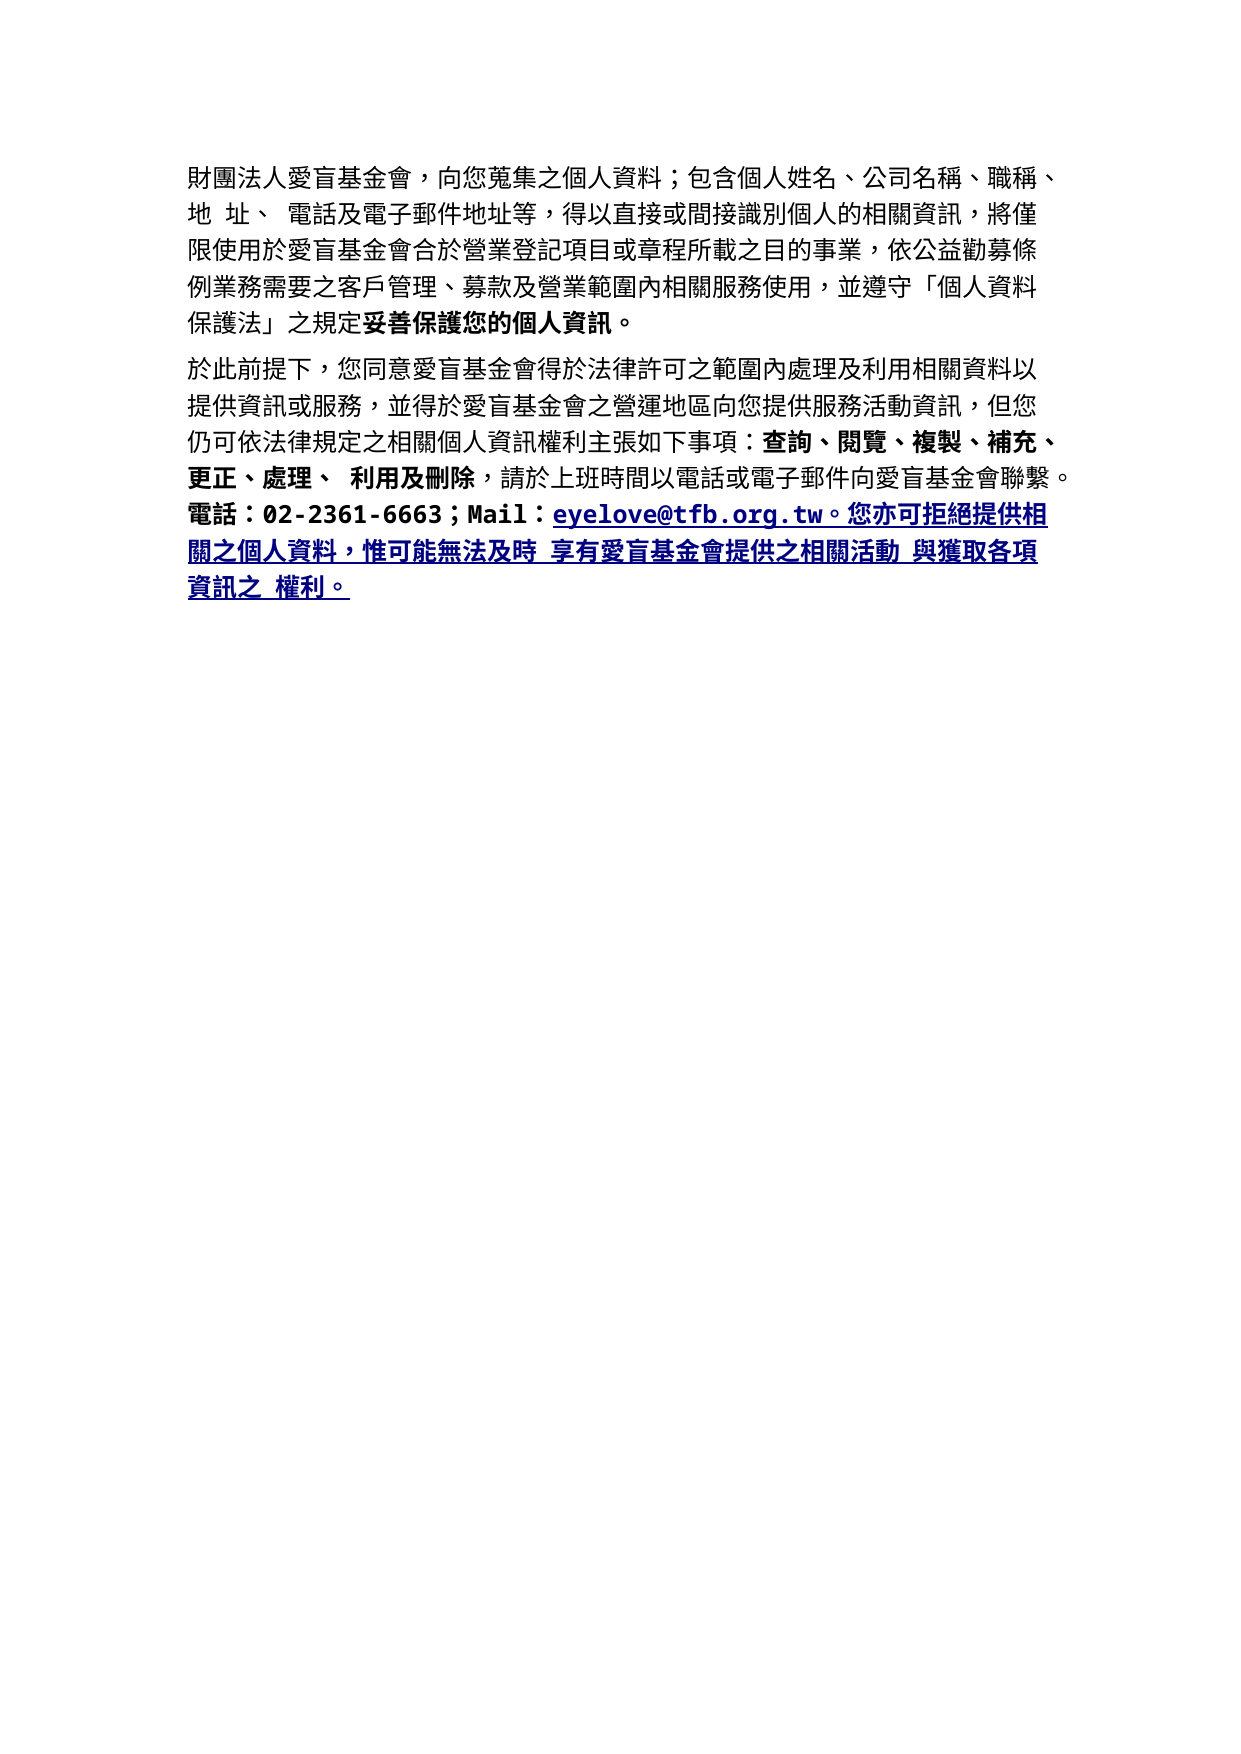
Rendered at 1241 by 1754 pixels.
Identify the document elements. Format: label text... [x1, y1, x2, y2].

text 財團法人愛盲基金會，向您蒐集之個人資料；包含個人姓名、公司名稱、職稱、地 址、 電話及電子郵件地址等，得以直接或間接識別個人的相關資訊，將僅限使用於愛盲基金會合於營業登記項目或章程所載之目的事業，依公益勸募條例業務需要之客戶管理、募款及營業範圍內相關服務使用，並遵守「個人資料保護法」之規定妥善保護您的個人資訊。 [187, 158, 1053, 339]
text 於此前提下，您同意愛盲基金會得於法律許可之範圍內處理及利用相關資料以提供資訊或服務，並得於愛盲基金會之營運地區向您提供服務活動資訊，但您仍可依法律規定之相關個人資訊權利主張如下事項：查詢、閱覽、複製、補充、更正、處理、 利用及刪除，請於上班時間以電話或電子郵件向愛盲基金會聯繫。電話：02-2361-6663；Mail：eyelove@tfb.org.tw。您亦可拒絕提供相關之個人資料，惟可能無法及時 享有愛盲基金會提供之相關活動 與獲取各項資訊之 權利。 [187, 350, 1053, 604]
